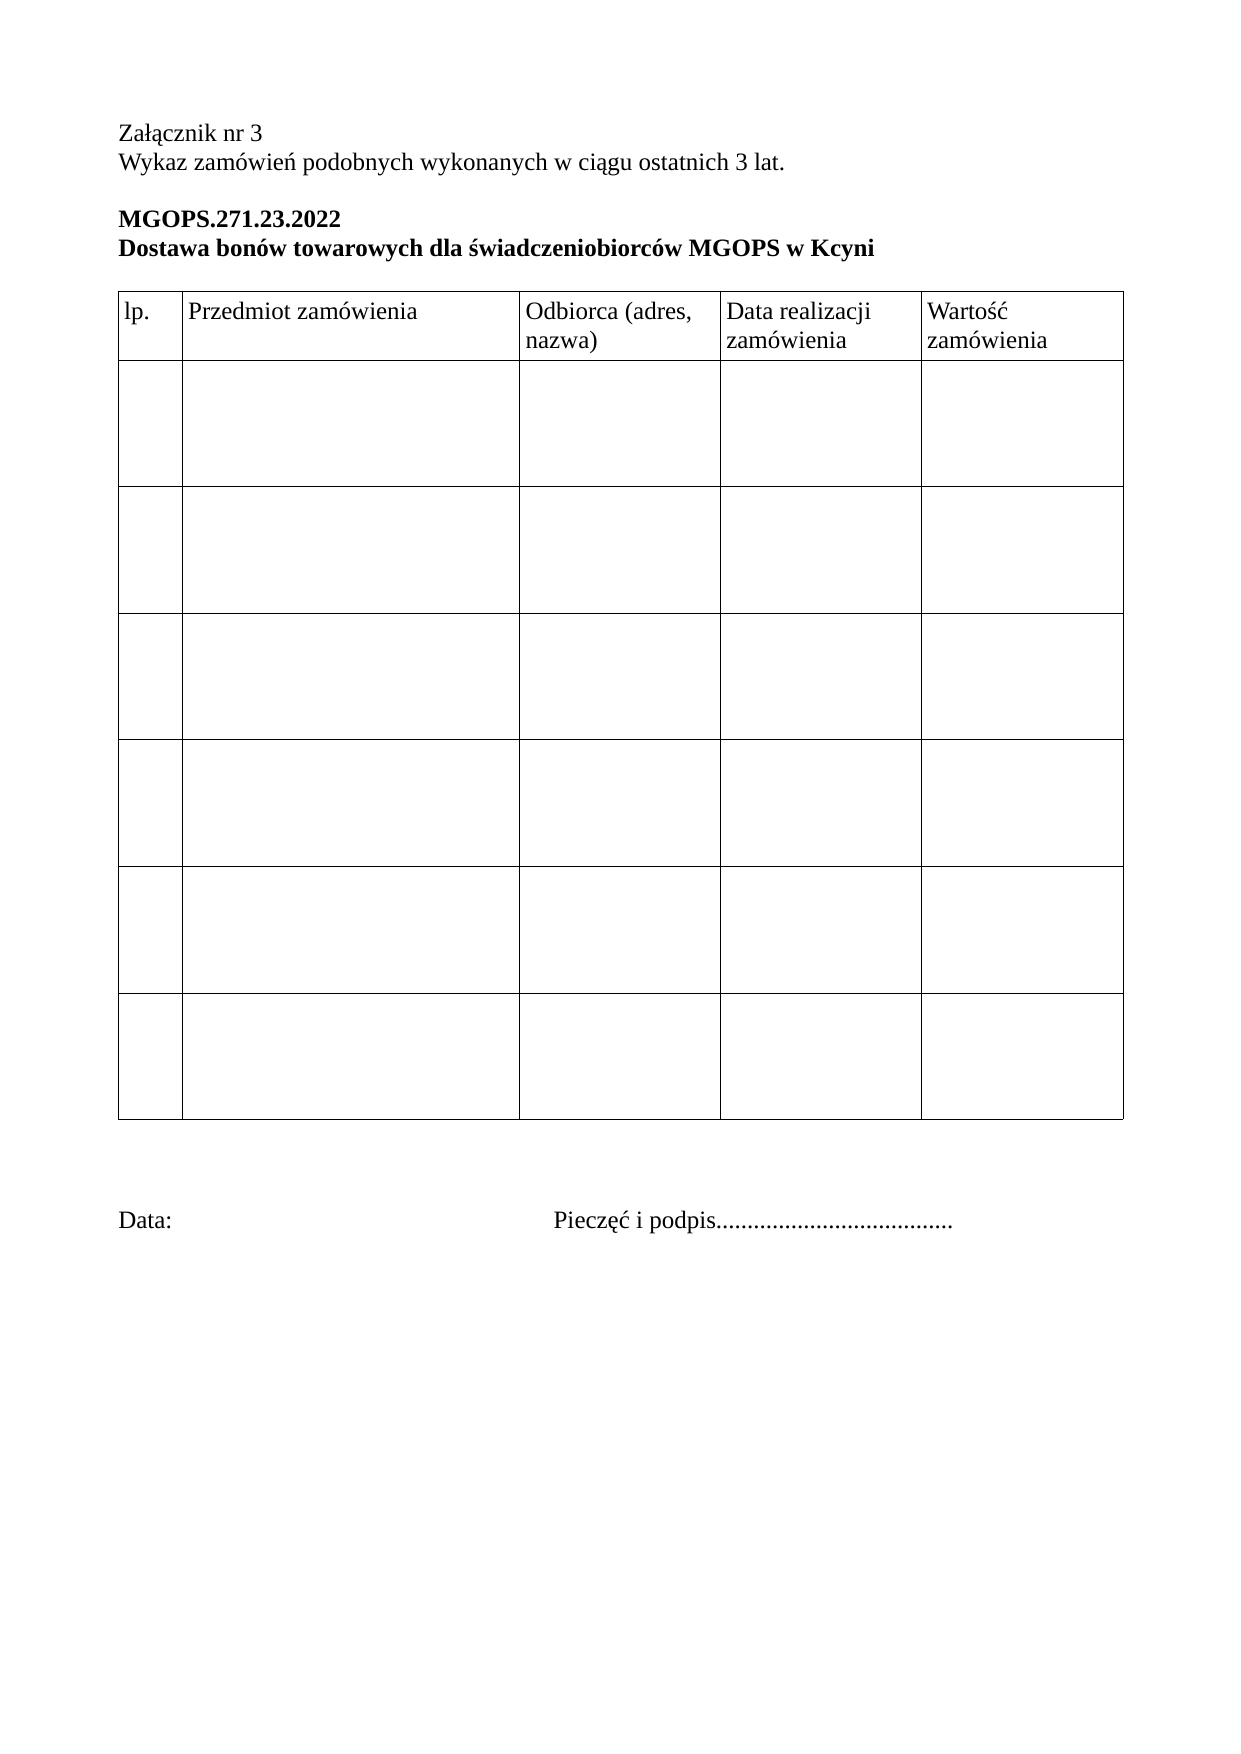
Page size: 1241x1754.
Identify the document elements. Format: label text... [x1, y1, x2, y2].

text MGOPS.271.23.2022 [118, 204, 1122, 233]
table_cell [119, 614, 182, 739]
table_cell [922, 867, 1123, 992]
text Dostawa bonów towarowych dla świadczeniobiorców MGOPS w Kcyni [118, 233, 1122, 262]
table_cell [922, 740, 1123, 866]
table_header Wartość zamówienia [922, 292, 1123, 360]
table_header lp. [119, 292, 182, 360]
table_cell [183, 614, 519, 739]
table_header Odbiorca (adres, nazwa) [520, 292, 720, 360]
table_cell [922, 614, 1123, 739]
table_cell [183, 994, 519, 1119]
text Data: Pieczęć i podpis...................................... [118, 1205, 1122, 1234]
table_cell [922, 361, 1123, 486]
table_cell [520, 614, 720, 739]
table_cell [721, 614, 921, 739]
table_cell [119, 867, 182, 992]
table_cell [119, 361, 182, 486]
table_cell [520, 361, 720, 486]
table_cell [119, 487, 182, 613]
table_cell [520, 994, 720, 1119]
table_header Data realizacji zamówienia [721, 292, 921, 360]
table_cell [721, 361, 921, 486]
table_cell [183, 487, 519, 613]
text Wykaz zamówień podobnych wykonanych w ciągu ostatnich 3 lat. [118, 147, 1122, 176]
table_cell [183, 361, 519, 486]
table_cell [183, 740, 519, 866]
table_cell [119, 994, 182, 1119]
table_cell [922, 994, 1123, 1119]
table_cell [520, 487, 720, 613]
table_cell [922, 487, 1123, 613]
table_cell [183, 867, 519, 992]
table_cell [119, 740, 182, 866]
table_cell [721, 867, 921, 992]
text Załącznik nr 3 [118, 118, 1122, 147]
table_header Przedmiot zamówienia [183, 292, 519, 360]
table_cell [721, 994, 921, 1119]
table_cell [721, 740, 921, 866]
table_cell [721, 487, 921, 613]
table_cell [520, 740, 720, 866]
table_cell [520, 867, 720, 992]
